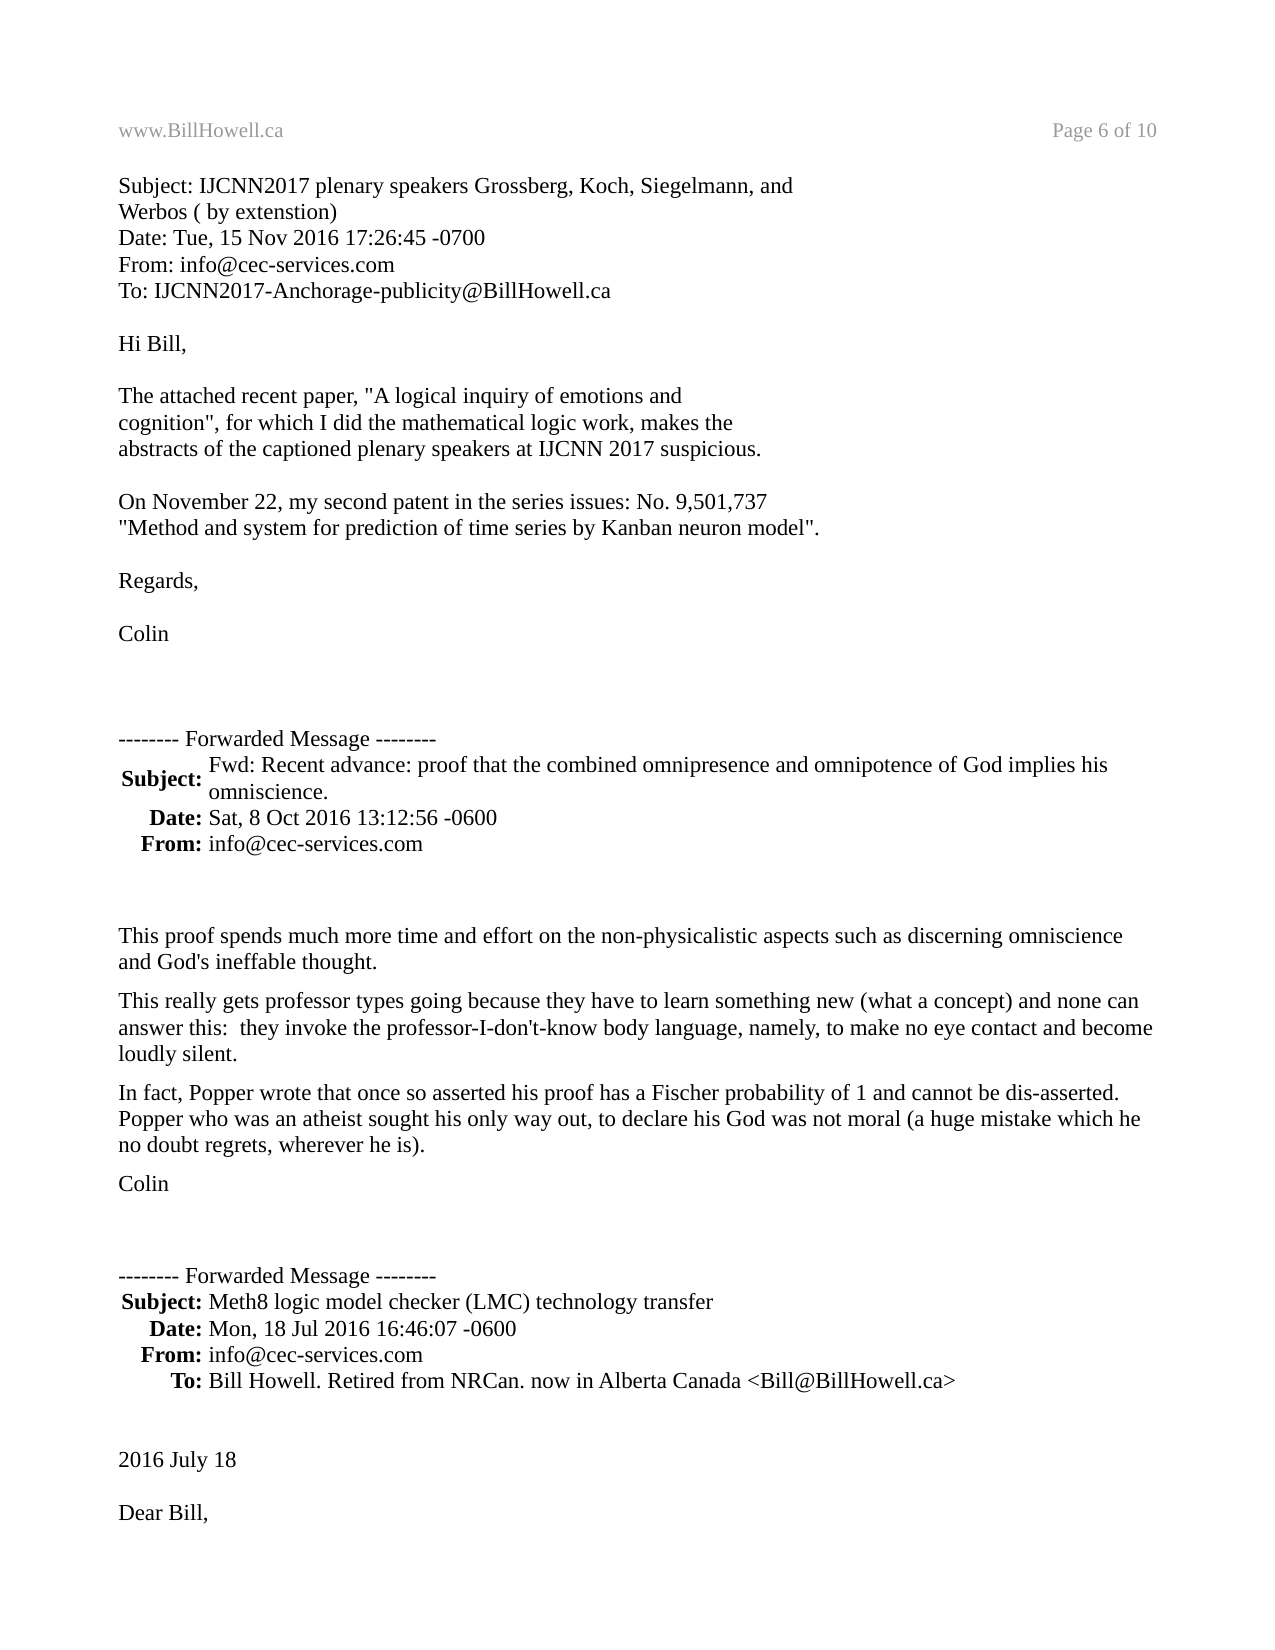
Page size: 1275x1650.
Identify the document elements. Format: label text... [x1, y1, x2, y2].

table_header Meth8 logic model checker (LMC) technology transfer [208, 1288, 969, 1315]
table_header Subject: [118, 1288, 208, 1315]
text -------- Subject: IJCNN2017 plenary speakers Grossberg, Koch, Siegelmann, and Werbos ( by extenstion) Date: Tue, 15 Nov 2016 17:26:45 -0700 From: info@cec-services.com To: IJCNN2017-Anchorage-publicity@BillHowell.ca Hi Bill, The attached recent paper, "A logical inquiry of emotions and cognition", for which I did the mathematical logic work, makes the abstracts of the captioned plenary speakers at IJCNN 2017 suspicious. On November 22, my second patent in the series issues: No. 9,501,737 "Method and system for prediction of time series by Kanban neuron model". Regards, Colin [118, 172, 1157, 672]
text Colin [118, 1170, 1157, 1197]
table_cell info@cec-services.com [208, 1341, 969, 1367]
text 2016 July 18 Dear Bill, [118, 1394, 1157, 1526]
table_cell Date: [118, 804, 208, 831]
table_cell Sat, 8 Oct 2016 13:12:56 -0600 [208, 804, 1157, 831]
table_cell Bill Howell. Retired from NRCan. now in Alberta Canada <Bill@BillHowell.ca> [208, 1368, 969, 1394]
table_cell To: [118, 1368, 208, 1394]
table_cell Mon, 18 Jul 2016 16:46:07 -0600 [208, 1315, 969, 1341]
text This proof spends much more time and effort on the non-physicalistic aspects such as discerning omniscience and God's ineffable thought. [118, 922, 1157, 975]
table_cell info@cec-services.com [208, 831, 1157, 857]
text In fact, Popper wrote that once so asserted his proof has a Fischer probability of 1 and cannot be dis-asserted. Popper who was an atheist sought his only way out, to declare his God was not moral (a huge mistake which he no doubt regrets, wherever he is). [118, 1079, 1157, 1158]
table_cell From: [118, 1341, 208, 1367]
table_header Subject: [118, 751, 208, 804]
text -------- Forwarded Message -------- [118, 1262, 1157, 1288]
text -------- Forwarded Message -------- [118, 725, 1157, 751]
text This really gets professor types going because they have to learn something new (what a concept) and none can answer this: they invoke the professor-I-don't-know body language, namely, to make no eye contact and become loudly silent. [118, 987, 1157, 1066]
table_cell Date: [118, 1315, 208, 1341]
table_header Fwd: Recent advance: proof that the combined omnipresence and omnipotence of God implies his omniscience. [208, 751, 1157, 804]
table_cell From: [118, 831, 208, 857]
